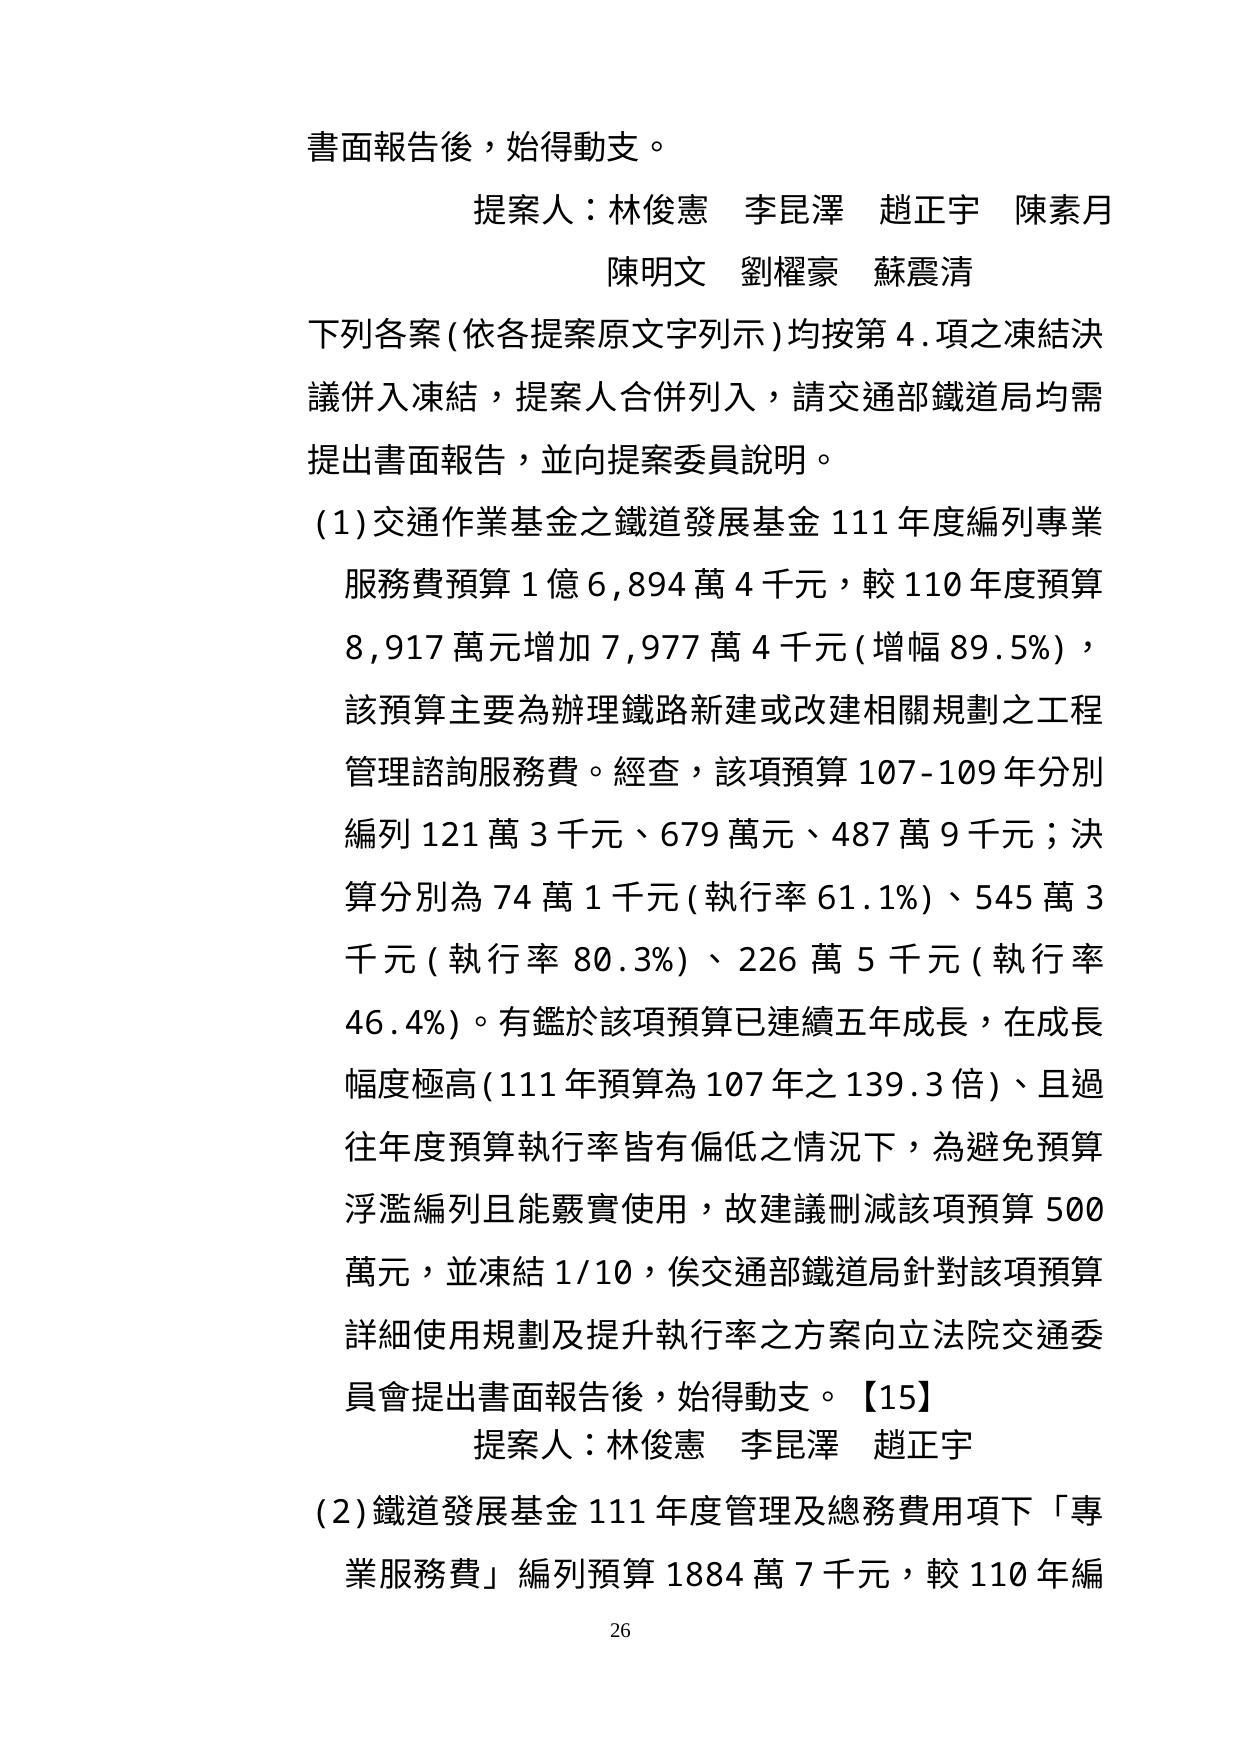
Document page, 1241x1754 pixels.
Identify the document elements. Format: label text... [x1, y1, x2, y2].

subtitle 4.111年度鐵道發展基金預算「服務費用」項下「專業服務費」編列1億6,894萬4千元，凍結1,000萬元，俟交通部鐵道局於3個月內向立法院交通委員會提出書面報告後，始得動支。 [273, 103, 1104, 166]
subtitle (2)鐵道發展基金111年度管理及總務費用項下「專業服務費」編列預算1884萬7千元，較110年編列之716萬1千元增加1168萬6千元，其中委託調查研究費編列400萬元、監理制度化等分析300萬元等，考量監理制度化應為鐵道局核心重要工作，竟然需額外編列預算辦理，預算編列應更加嚴謹，爰此，鐵道發展基金111年度管理及總務費用項下「專業服務費」編列預算1884萬7千元，應予刪減300萬元，另凍結10%，待鐵道局於1個月內，就本專案服務費用預計辦理成效及其重要性，提出書面報告送至立法院交通委員會後，始得動支。【16】 [311, 1468, 1104, 1593]
text 提案人：林俊憲 李昆澤 趙正宇 陳素月 陳明文 劉櫂豪 蘇震清 [473, 166, 1117, 291]
text 下列各案(依各提案原文字列示)均按第4.項之凍結決議併入凍結，提案人合併列入，請交通部鐵道局均需提出書面報告，並向提案委員說明。 [307, 291, 1104, 478]
text 提案人：林俊憲 李昆澤 趙正宇 [473, 1416, 1117, 1468]
subtitle (1)交通作業基金之鐵道發展基金111年度編列專業服務費預算1億6,894萬4千元，較110年度預算8,917萬元增加7,977萬4千元(增幅89.5%)，該預算主要為辦理鐵路新建或改建相關規劃之工程管理諮詢服務費。經查，該項預算107-109年分別編列121萬3千元、679萬元、487萬9千元；決算分別為74萬1千元(執行率61.1%)、545萬3千元(執行率80.3%)、226萬5千元(執行率46.4%)。有鑑於該項預算已連續五年成長，在成長幅度極高(111年預算為107年之139.3倍)、且過往年度預算執行率皆有偏低之情況下，為避免預算浮濫編列且能覈實使用，故建議刪減該項預算500萬元，並凍結1/10，俟交通部鐵道局針對該項預算詳細使用規劃及提升執行率之方案向立法院交通委員會提出書面報告後，始得動支。【15】 [311, 478, 1104, 1416]
